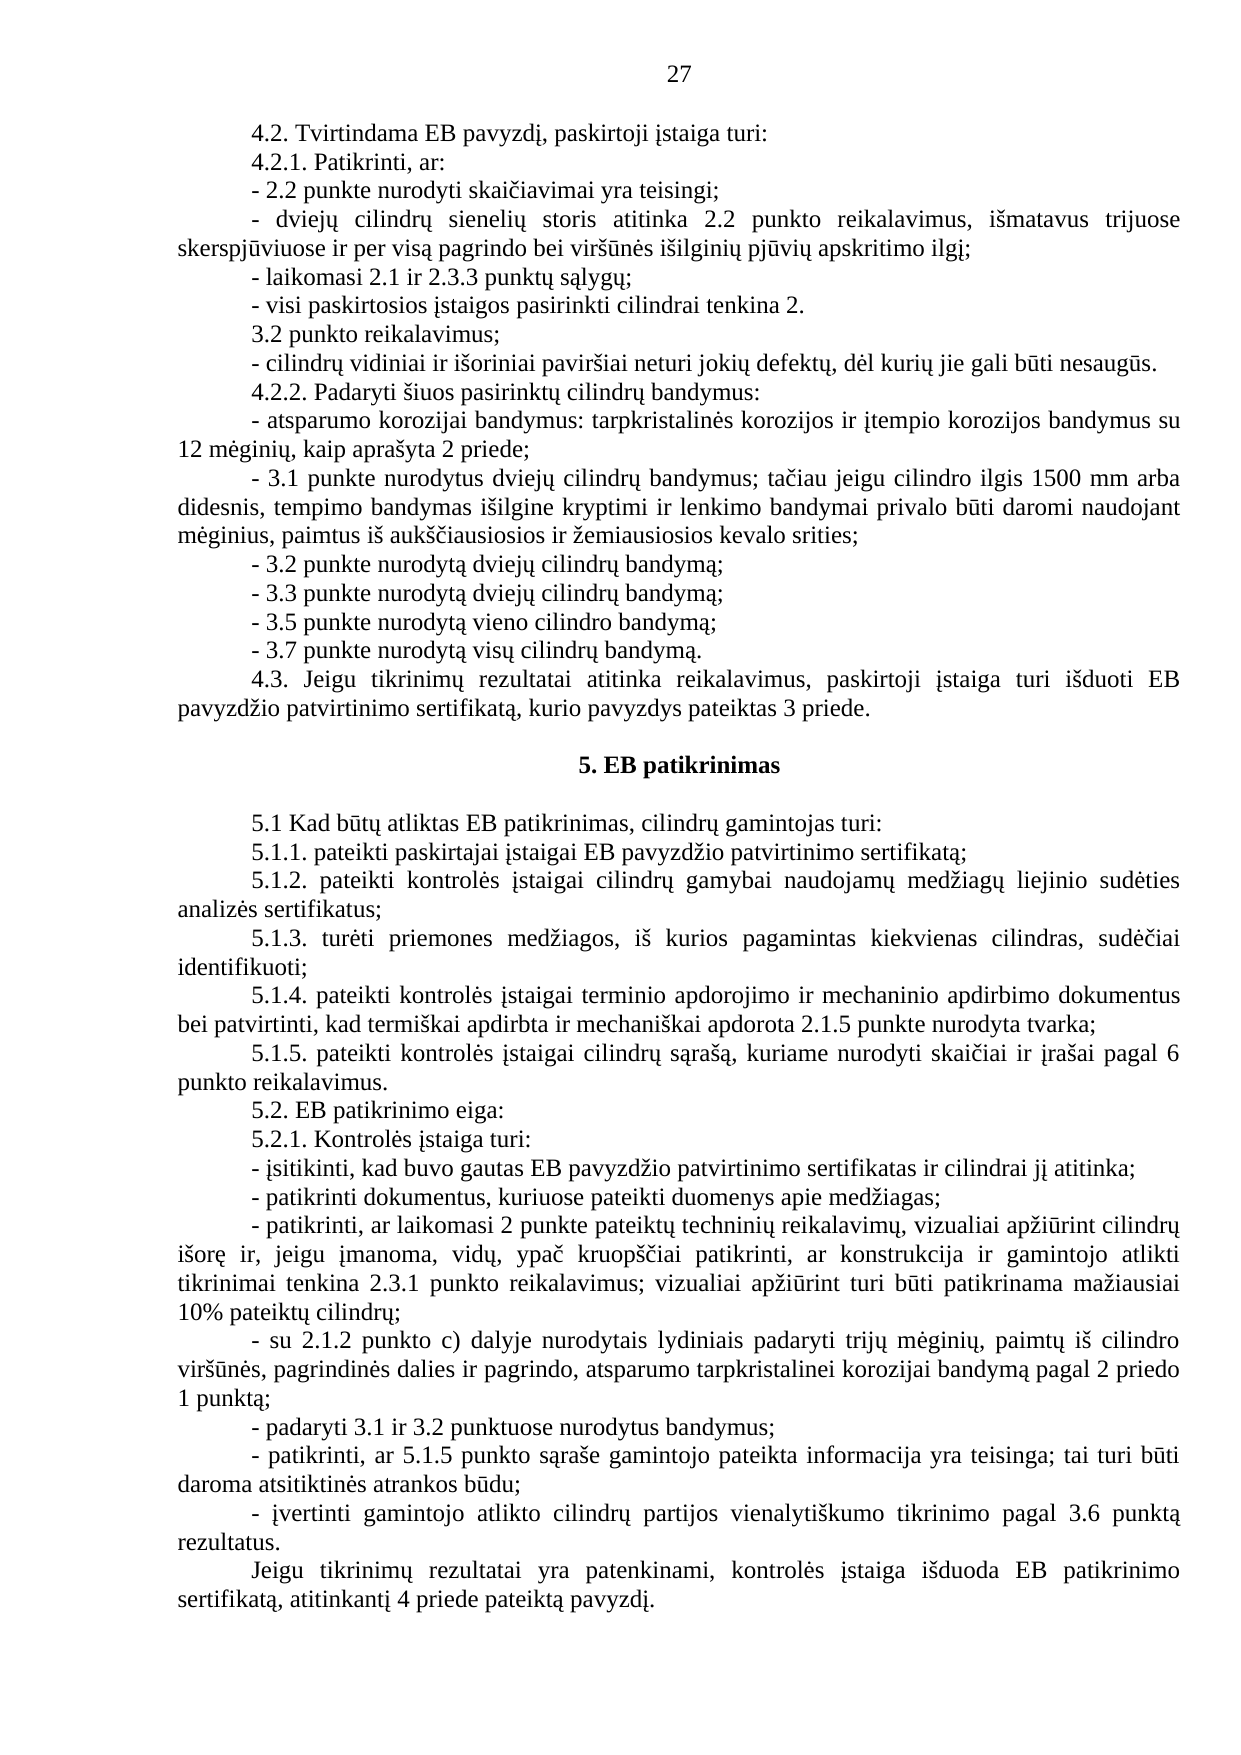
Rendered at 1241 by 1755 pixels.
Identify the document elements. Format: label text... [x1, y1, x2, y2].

text - patikrinti dokumentus, kuriuose pateikti duomenys apie medžiagas; [177, 1182, 1181, 1211]
text - dviejų cilindrų sienelių storis atitinka 2.2 punkto reikalavimus, išmatavus trijuose skerspjūviuose ir per visą pagrindo bei viršūnės išilginių pjūvių apskritimo ilgį; [177, 204, 1181, 262]
text - visi paskirtosios įstaigos pasirinkti cilindrai tenkina 2. [177, 291, 1181, 319]
text - 3.3 punkte nurodytą dviejų cilindrų bandymą; [177, 578, 1181, 607]
text 5.1 Kad būtų atliktas EB patikrinimas, cilindrų gamintojas turi: [177, 808, 1181, 837]
text 4.3. Jeigu tikrinimų rezultatai atitinka reikalavimus, paskirtoji įstaiga turi išduoti EB pavyzdžio patvirtinimo sertifikatą, kurio pavyzdys pateiktas 3 priede. [177, 664, 1181, 722]
text 5.1.4. pateikti kontrolės įstaigai terminio apdorojimo ir mechaninio apdirbimo dokumentus bei patvirtinti, kad termiškai apdirbta ir mechaniškai apdorota 2.1.5 punkte nurodyta tvarka; [177, 981, 1181, 1038]
text 4.2. Tvirtindama EB pavyzdį, paskirtoji įstaiga turi: [177, 118, 1181, 147]
text - laikomasi 2.1 ir 2.3.3 punktų sąlygų; [177, 262, 1181, 291]
text 5.1.2. pateikti kontrolės įstaigai cilindrų gamybai naudojamų medžiagų liejinio sudėties analizės sertifikatus; [177, 866, 1181, 923]
text 5.2.1. Kontrolės įstaiga turi: [177, 1124, 1181, 1153]
text 4.2.1. Patikrinti, ar: [177, 147, 1181, 176]
text - įsitikinti, kad buvo gautas EB pavyzdžio patvirtinimo sertifikatas ir cilindrai jį atitinka; [177, 1153, 1181, 1182]
text 4.2.2. Padaryti šiuos pasirinktų cilindrų bandymus: [177, 377, 1181, 406]
text - padaryti 3.1 ir 3.2 punktuose nurodytus bandymus; [177, 1412, 1181, 1441]
text 3.2 punkto reikalavimus; [177, 319, 1181, 348]
text - 2.2 punkte nurodyti skaičiavimai yra teisingi; [177, 176, 1181, 204]
text - atsparumo korozijai bandymus: tarpkristalinės korozijos ir įtempio korozijos bandymus su 12 mėginių, kaip aprašyta 2 priede; [177, 406, 1181, 463]
text 5.2. EB patikrinimo eiga: [177, 1096, 1181, 1124]
text - patikrinti, ar 5.1.5 punkto sąraše gamintojo pateikta informacija yra teisinga; tai turi būti daroma atsitiktinės atrankos būdu; [177, 1441, 1181, 1498]
text - patikrinti, ar laikomasi 2 punkte pateiktų techninių reikalavimų, vizualiai apžiūrint cilindrų išorę ir, jeigu įmanoma, vidų, ypač kruopščiai patikrinti, ar konstrukcija ir gamintojo atlikti tikrinimai tenkina 2.3.1 punkto reikalavimus; vizualiai apžiūrint turi būti patikrinama mažiausiai 10% pateiktų cilindrų; [177, 1211, 1181, 1326]
text - 3.7 punkte nurodytą visų cilindrų bandymą. [177, 636, 1181, 664]
text - cilindrų vidiniai ir išoriniai paviršiai neturi jokių defektų, dėl kurių jie gali būti nesaugūs. [177, 348, 1181, 377]
text Jeigu tikrinimų rezultatai yra patenkinami, kontrolės įstaiga išduoda EB patikrinimo sertifikatą, atitinkantį 4 priede pateiktą pavyzdį. [177, 1556, 1181, 1613]
text 5. EB patikrinimas [177, 751, 1181, 779]
text 5.1.3. turėti priemones medžiagos, iš kurios pagamintas kiekvienas cilindras, sudėčiai identifikuoti; [177, 923, 1181, 981]
text - 3.5 punkte nurodytą vieno cilindro bandymą; [177, 607, 1181, 636]
text - su 2.1.2 punkto c) dalyje nurodytais lydiniais padaryti trijų mėginių, paimtų iš cilindro viršūnės, pagrindinės dalies ir pagrindo, atsparumo tarpkristalinei korozijai bandymą pagal 2 priedo 1 punktą; [177, 1326, 1181, 1412]
text - 3.2 punkte nurodytą dviejų cilindrų bandymą; [177, 549, 1181, 578]
text 5.1.1. pateikti paskirtajai įstaigai EB pavyzdžio patvirtinimo sertifikatą; [177, 837, 1181, 866]
text 5.1.5. pateikti kontrolės įstaigai cilindrų sąrašą, kuriame nurodyti skaičiai ir įrašai pagal 6 punkto reikalavimus. [177, 1038, 1181, 1096]
text - 3.1 punkte nurodytus dviejų cilindrų bandymus; tačiau jeigu cilindro ilgis 1500 mm arba didesnis, tempimo bandymas išilgine kryptimi ir lenkimo bandymai privalo būti daromi naudojant mėginius, paimtus iš aukščiausiosios ir žemiausiosios kevalo srities; [177, 463, 1181, 549]
text - įvertinti gamintojo atlikto cilindrų partijos vienalytiškumo tikrinimo pagal 3.6 punktą rezultatus. [177, 1498, 1181, 1556]
